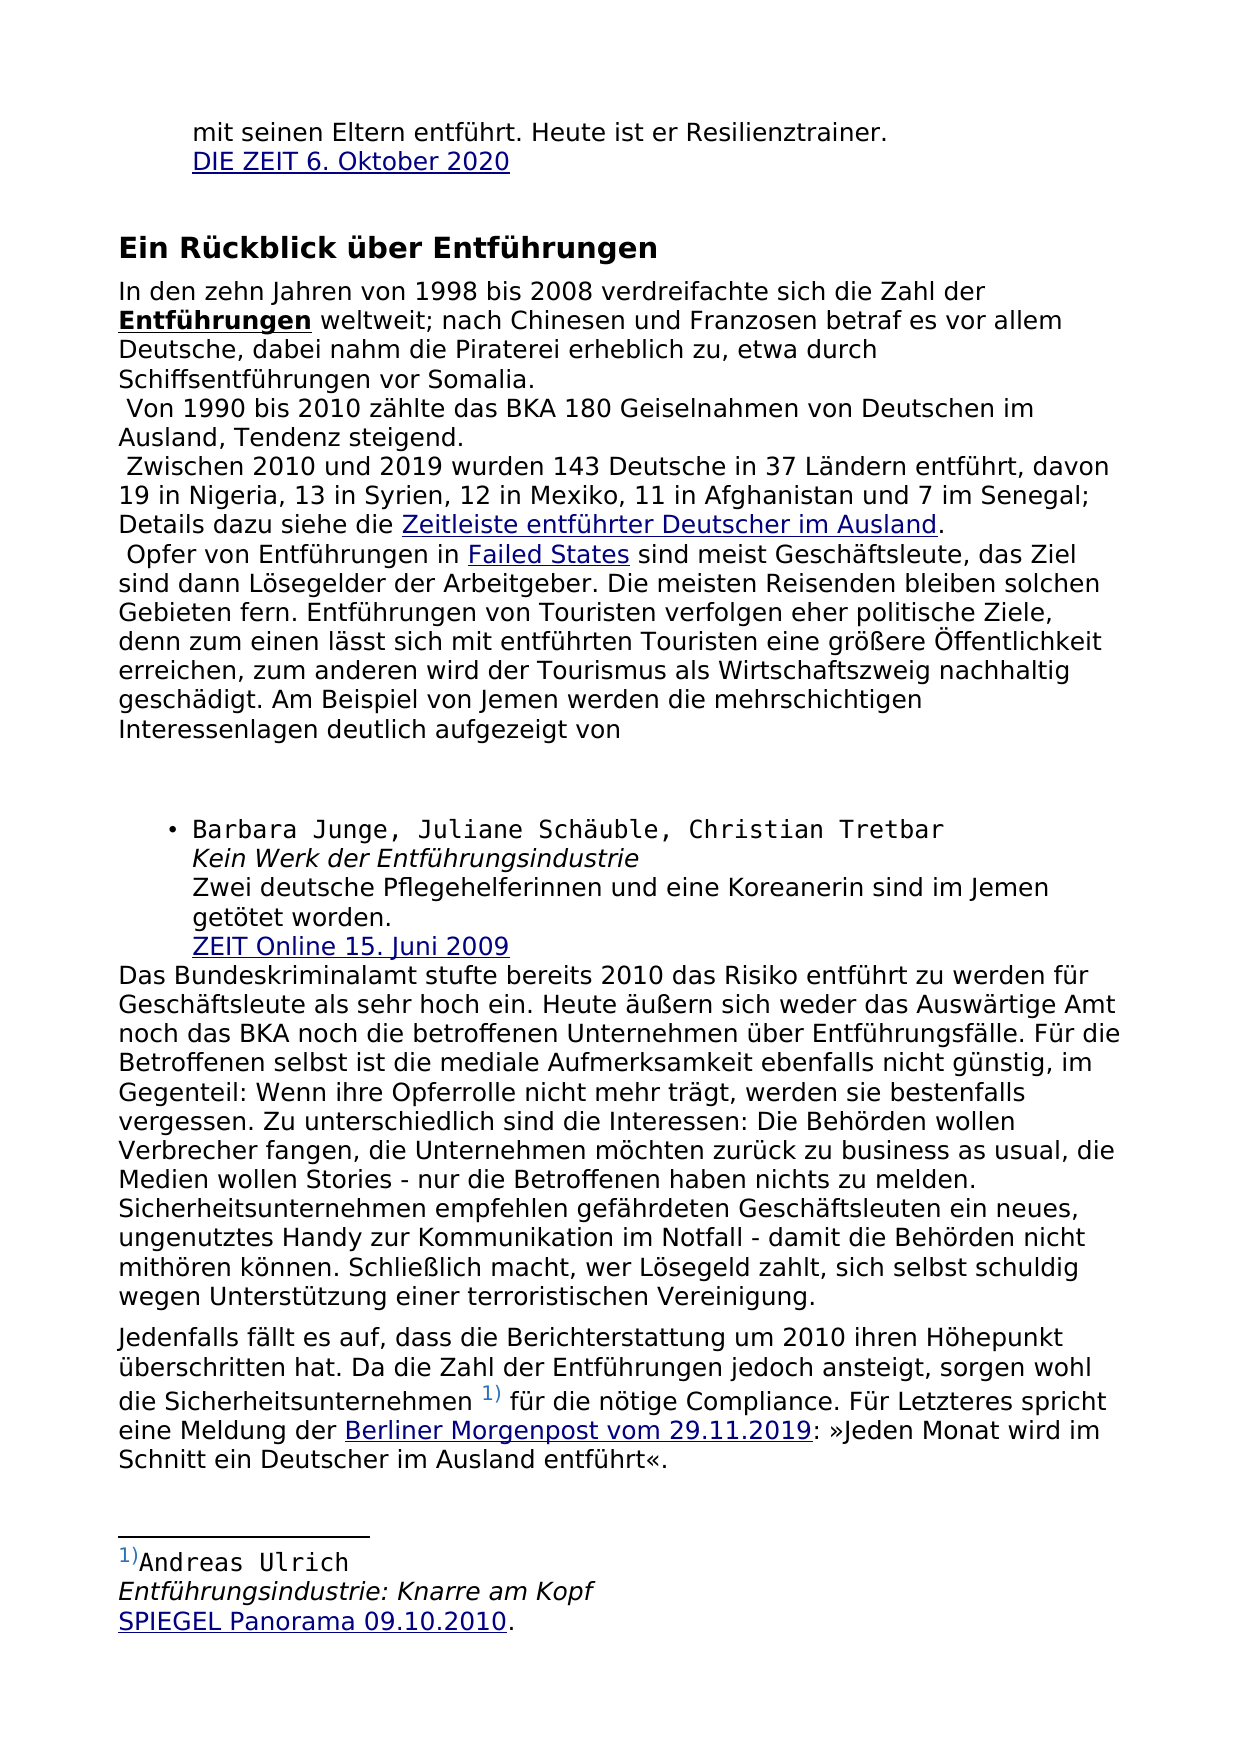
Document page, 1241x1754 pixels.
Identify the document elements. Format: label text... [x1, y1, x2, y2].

text Jedenfalls fällt es auf, dass die Berichterstattung um 2010 ihren Höhepunkt überschritten hat. Da die Zahl der Entführungen jedoch ansteigt, sorgen wohl die Sicherheitsunternehmen für die nötige Compliance. Für Letzteres spricht eine Meldung der Berliner Morgenpost vom 29.11.2019: »Jeden Monat wird im Schnitt ein Deutscher im Ausland entführt«. [118, 1323, 1122, 1474]
list Barbara Junge, Juliane Schäuble, Christian Tretbar Kein Werk der Entführungsindustrie Zwei deutsche Pflegehelferinnen und eine Koreanerin sind im Jemen getötet worden. ZEIT Online 15. Juni 2009 [177, 815, 1122, 961]
list mit seinen Eltern entführt. Heute ist er Resilienztrainer. DIE ZEIT 6. Oktober 2020 [177, 118, 1122, 176]
text In den zehn Jahren von 1998 bis 2008 verdreifachte sich die Zahl der Entführungen weltweit; nach Chinesen und Franzosen betraf es vor allem Deutsche, dabei nahm die Piraterei erheblich zu, etwa durch Schiffsentführungen vor Somalia. Von 1990 bis 2010 zählte das BKA 180 Geiselnahmen von Deutschen im Ausland, Tendenz steigend. Zwischen 2010 und 2019 wurden 143 Deutsche in 37 Ländern entführt, davon 19 in Nigeria, 13 in Syrien, 12 in Mexiko, 11 in Afghanistan und 7 im Senegal; Details dazu siehe die Zeitleiste entführter Deutscher im Ausland. Opfer von Entführungen in Failed States sind meist Geschäftsleute, das Ziel sind dann Lösegelder der Arbeitgeber. Die meisten Reisenden bleiben solchen Gebieten fern. Entführungen von Touristen verfolgen eher politische Ziele, denn zum einen lässt sich mit entführten Touristen eine größere Öffentlichkeit erreichen, zum anderen wird der Tourismus als Wirtschaftszweig nachhaltig geschädigt. Am Beispiel von Jemen werden die mehrschichtigen Interessenlagen deutlich aufgezeigt von [118, 277, 1122, 773]
text Das Bundeskriminalamt stufte bereits 2010 das Risiko entführt zu werden für Geschäftsleute als sehr hoch ein. Heute äußern sich weder das Auswärtige Amt noch das BKA noch die betroffenen Unternehmen über Entführungsfälle. Für die Betroffenen selbst ist die mediale Aufmerksamkeit ebenfalls nicht günstig, im Gegenteil: Wenn ihre Opferrolle nicht mehr trägt, werden sie bestenfalls vergessen. Zu unterschiedlich sind die Interessen: Die Behörden wollen Verbrecher fangen, die Unternehmen möchten zurück zu business as usual, die Medien wollen Stories - nur die Betroffenen haben nichts zu melden. Sicherheitsunternehmen empfehlen gefährdeten Geschäftsleuten ein neues, ungenutztes Handy zur Kommunikation im Notfall - damit die Behörden nicht mithören können. Schließlich macht, wer Lösegeld zahlt, sich selbst schuldig wegen Unterstützung einer terroristischen Vereinigung. [118, 961, 1122, 1311]
text Andreas Ulrich Entführungsindustrie: Knarre am Kopf SPIEGEL Panorama 09.10.2010. [118, 1543, 1122, 1636]
subtitle Ein Rückblick über Entführungen [118, 231, 1122, 265]
